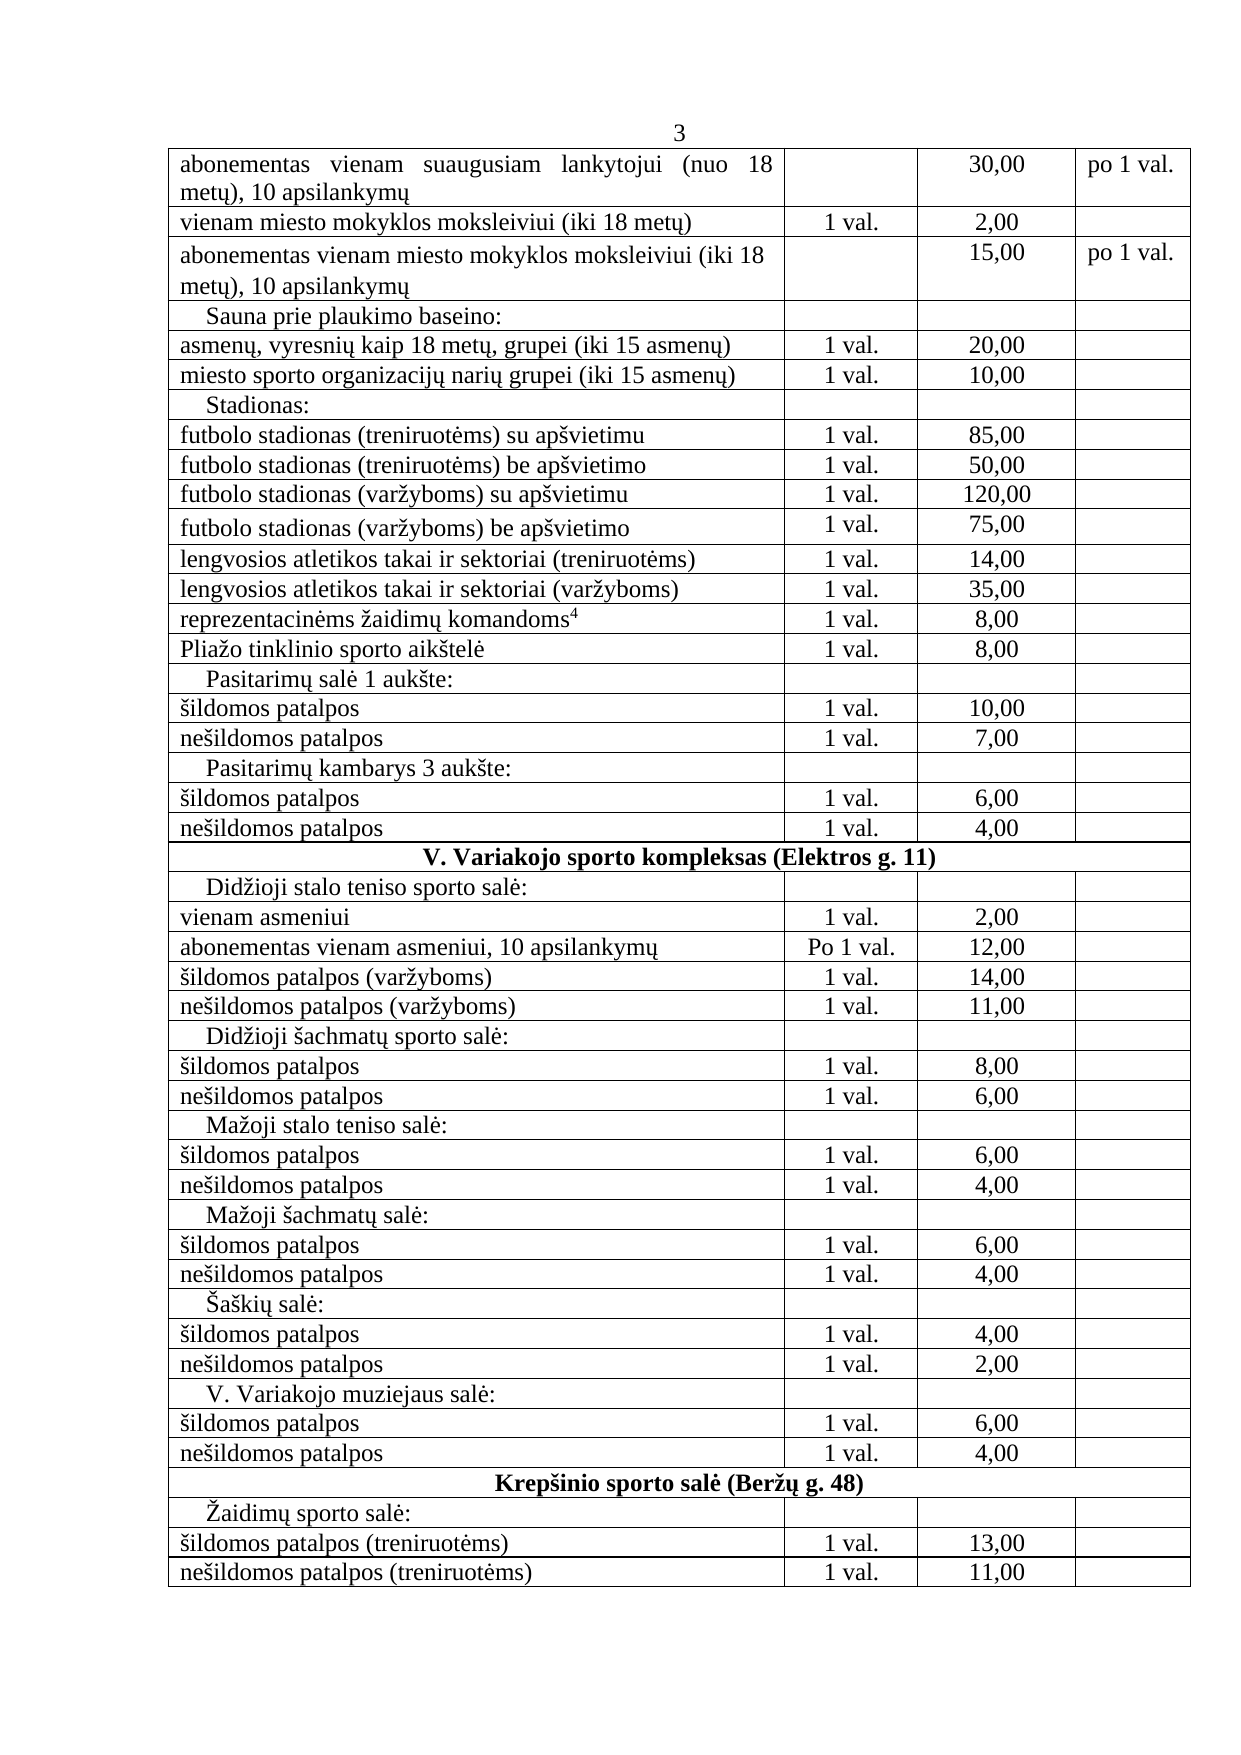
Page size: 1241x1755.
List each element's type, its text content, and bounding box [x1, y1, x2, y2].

table_cell 1 val. [785, 1140, 917, 1169]
table_cell 2,00 [918, 1349, 1075, 1378]
table_cell 6,00 [918, 1081, 1075, 1109]
table_cell 11,00 [918, 1558, 1075, 1586]
table_cell abonementas vienam asmeniui, 10 apsilankymų [169, 932, 784, 961]
table_cell nešildomos patalpos (treniruotėms) [169, 1558, 784, 1586]
table_cell [1076, 991, 1190, 1020]
table_cell [918, 390, 1075, 419]
table_cell futbolo stadionas (treniruotėms) su apšvietimu [169, 420, 784, 449]
table_cell šildomos patalpos [169, 1230, 784, 1258]
table_cell 85,00 [918, 420, 1075, 449]
table_cell 6,00 [918, 1140, 1075, 1169]
table_cell futbolo stadionas (varžyboms) su apšvietimu [169, 480, 784, 508]
table_cell 35,00 [918, 574, 1075, 603]
table_cell šildomos patalpos [169, 1319, 784, 1348]
table_cell šildomos patalpos [169, 1140, 784, 1169]
table_cell 1 val. [785, 1081, 917, 1109]
table_cell abonementas vienam miesto mokyklos moksleiviui (iki 18 metų), 10 apsilankymų [169, 237, 784, 300]
table_cell V. Variakojo muziejaus salė: [169, 1379, 784, 1407]
table_cell 1 val. [785, 962, 917, 990]
table_cell 50,00 [918, 450, 1075, 478]
table_cell 1 val. [785, 1528, 917, 1556]
table_cell [1076, 694, 1190, 722]
table_cell [785, 753, 917, 782]
table_cell [918, 301, 1075, 329]
table_cell [918, 753, 1075, 782]
table_cell 4,00 [918, 1319, 1075, 1348]
table_cell vienam asmeniui [169, 902, 784, 931]
table_cell [785, 872, 917, 901]
table_cell [1076, 1558, 1190, 1586]
table_cell 1 val. [785, 783, 917, 812]
table_cell 15,00 [918, 237, 1075, 300]
table_cell [918, 1289, 1075, 1318]
table_cell [785, 1498, 917, 1527]
table_cell [1076, 207, 1190, 236]
table_cell 4,00 [918, 1260, 1075, 1288]
table_cell 1 val. [785, 723, 917, 752]
table_cell abonementas vienam suaugusiam lankytojui (nuo 18 metų), 10 apsilankymų [169, 149, 784, 206]
table_cell 1 val. [785, 694, 917, 722]
table_cell [918, 1200, 1075, 1229]
table_cell [1076, 932, 1190, 961]
table_cell 1 val. [785, 813, 917, 841]
table_cell 4,00 [918, 1170, 1075, 1199]
table_cell 1 val. [785, 480, 917, 508]
table_cell 1 val. [785, 574, 917, 603]
table_cell 7,00 [918, 723, 1075, 752]
table_cell [1076, 962, 1190, 990]
table_cell šildomos patalpos (varžyboms) [169, 962, 784, 990]
table_cell [1076, 1528, 1190, 1556]
table_cell [1076, 1438, 1190, 1467]
table_cell 1 val. [785, 207, 917, 236]
table_cell 120,00 [918, 480, 1075, 508]
table_cell Žaidimų sporto salė: [169, 1498, 784, 1527]
table_cell [1076, 1200, 1190, 1229]
table_cell nešildomos patalpos (varžyboms) [169, 991, 784, 1020]
table_cell [1076, 1349, 1190, 1378]
table_cell 1 val. [785, 1558, 917, 1586]
table_cell 1 val. [785, 1349, 917, 1378]
table_cell nešildomos patalpos [169, 1170, 784, 1199]
table_cell 8,00 [918, 604, 1075, 633]
table_cell [1076, 783, 1190, 812]
table_cell 1 val. [785, 604, 917, 633]
table_cell 1 val. [785, 1438, 917, 1467]
table_cell [918, 1498, 1075, 1527]
table_cell 1 val. [785, 1051, 917, 1080]
table_cell [1076, 1379, 1190, 1407]
table_cell [1076, 480, 1190, 508]
table_cell nešildomos patalpos [169, 723, 784, 752]
table_cell šildomos patalpos [169, 783, 784, 812]
table_cell lengvosios atletikos takai ir sektoriai (treniruotėms) [169, 545, 784, 573]
table_cell [918, 664, 1075, 692]
table_cell 6,00 [918, 783, 1075, 812]
table_cell nešildomos patalpos [169, 1438, 784, 1467]
table_cell po 1 val. [1076, 237, 1190, 300]
table_cell nešildomos patalpos [169, 1349, 784, 1378]
table_cell futbolo stadionas (varžyboms) be apšvietimo [169, 509, 784, 543]
table_cell [1076, 753, 1190, 782]
table_cell [1076, 1260, 1190, 1288]
table_cell [1076, 1319, 1190, 1348]
table_cell [785, 237, 917, 300]
table_cell [1076, 634, 1190, 663]
table_cell šildomos patalpos (treniruotėms) [169, 1528, 784, 1556]
table_cell 1 val. [785, 420, 917, 449]
table_cell 1 val. [785, 1319, 917, 1348]
table_cell [1076, 664, 1190, 692]
table_cell Pliažo tinklinio sporto aikštelė [169, 634, 784, 663]
table_cell [918, 1021, 1075, 1050]
table_cell [1076, 509, 1190, 543]
table_cell [1076, 1409, 1190, 1437]
table_cell Krepšinio sporto salė (Beržų g. 48) [169, 1468, 1190, 1497]
table_cell [785, 301, 917, 329]
table_cell [1076, 301, 1190, 329]
table_cell lengvosios atletikos takai ir sektoriai (varžyboms) [169, 574, 784, 603]
table_cell [1076, 723, 1190, 752]
table_cell [1076, 1289, 1190, 1318]
table_cell 1 val. [785, 450, 917, 478]
table_cell Didžioji stalo teniso sporto salė: [169, 872, 784, 901]
table_cell [1076, 902, 1190, 931]
table_cell [1076, 1140, 1190, 1169]
table_cell [1076, 813, 1190, 841]
table_cell [785, 1200, 917, 1229]
table_cell 14,00 [918, 545, 1075, 573]
table_cell [785, 664, 917, 692]
table_cell 1 val. [785, 545, 917, 573]
table_cell nešildomos patalpos [169, 1081, 784, 1109]
table_cell [785, 1111, 917, 1139]
table_cell 8,00 [918, 634, 1075, 663]
table_cell miesto sporto organizacijų narių grupei (iki 15 asmenų) [169, 360, 784, 389]
table_cell [1076, 872, 1190, 901]
table_cell [785, 149, 917, 206]
table_cell 12,00 [918, 932, 1075, 961]
table_cell Pasitarimų kambarys 3 aukšte: [169, 753, 784, 782]
table_cell [1076, 360, 1190, 389]
table_cell nešildomos patalpos [169, 813, 784, 841]
table_cell 1 val. [785, 509, 917, 543]
table_cell [1076, 604, 1190, 633]
table_cell [1076, 574, 1190, 603]
table_cell [785, 1379, 917, 1407]
table_cell po 1 val. [1076, 149, 1190, 206]
table_cell 20,00 [918, 331, 1075, 359]
table_cell 11,00 [918, 991, 1075, 1020]
table_cell 6,00 [918, 1230, 1075, 1258]
table_cell 8,00 [918, 1051, 1075, 1080]
table_cell 10,00 [918, 694, 1075, 722]
table_cell 10,00 [918, 360, 1075, 389]
table_cell [1076, 1498, 1190, 1527]
table_cell šildomos patalpos [169, 1409, 784, 1437]
table_cell Mažoji stalo teniso salė: [169, 1111, 784, 1139]
table_cell [1076, 1021, 1190, 1050]
table_cell [1076, 545, 1190, 573]
table_cell [785, 390, 917, 419]
table_cell 1 val. [785, 991, 917, 1020]
table_cell Pasitarimų salė 1 aukšte: [169, 664, 784, 692]
table_cell Po 1 val. [785, 932, 917, 961]
table_cell [1076, 390, 1190, 419]
table_cell vienam miesto mokyklos moksleiviui (iki 18 metų) [169, 207, 784, 236]
table_cell [1076, 420, 1190, 449]
table_cell 2,00 [918, 207, 1075, 236]
table_cell Šaškių salė: [169, 1289, 784, 1318]
table_cell 1 val. [785, 360, 917, 389]
table_cell šildomos patalpos [169, 694, 784, 722]
table_cell Didžioji šachmatų sporto salė: [169, 1021, 784, 1050]
table_cell 75,00 [918, 509, 1075, 543]
table_cell [918, 872, 1075, 901]
table_cell [918, 1111, 1075, 1139]
table_cell [1076, 450, 1190, 478]
table_cell 1 val. [785, 1230, 917, 1258]
table_cell Sauna prie plaukimo baseino: [169, 301, 784, 329]
table_cell asmenų, vyresnių kaip 18 metų, grupei (iki 15 asmenų) [169, 331, 784, 359]
table_cell reprezentacinėms žaidimų komandoms4 [169, 604, 784, 633]
table_cell futbolo stadionas (treniruotėms) be apšvietimo [169, 450, 784, 478]
table_cell 1 val. [785, 1170, 917, 1199]
table_cell 1 val. [785, 1409, 917, 1437]
table_cell 1 val. [785, 1260, 917, 1288]
table_cell [785, 1289, 917, 1318]
table_cell 13,00 [918, 1528, 1075, 1556]
table_cell Mažoji šachmatų salė: [169, 1200, 784, 1229]
table_cell Stadionas: [169, 390, 784, 419]
table_cell 6,00 [918, 1409, 1075, 1437]
table_cell 1 val. [785, 634, 917, 663]
table_cell [918, 1379, 1075, 1407]
table_cell 1 val. [785, 902, 917, 931]
table_cell 2,00 [918, 902, 1075, 931]
table_cell [1076, 331, 1190, 359]
table_cell nešildomos patalpos [169, 1260, 784, 1288]
table_cell šildomos patalpos [169, 1051, 784, 1080]
table_cell [1076, 1051, 1190, 1080]
table_cell 4,00 [918, 1438, 1075, 1467]
table_cell V. Variakojo sporto kompleksas (Elektros g. 11) [169, 843, 1190, 871]
table_cell [1076, 1170, 1190, 1199]
table_cell [1076, 1081, 1190, 1109]
table_cell [1076, 1230, 1190, 1258]
table_cell 30,00 [918, 149, 1075, 206]
table_cell [1076, 1111, 1190, 1139]
table_cell 1 val. [785, 331, 917, 359]
table_cell [785, 1021, 917, 1050]
table_cell 14,00 [918, 962, 1075, 990]
table_cell 4,00 [918, 813, 1075, 841]
